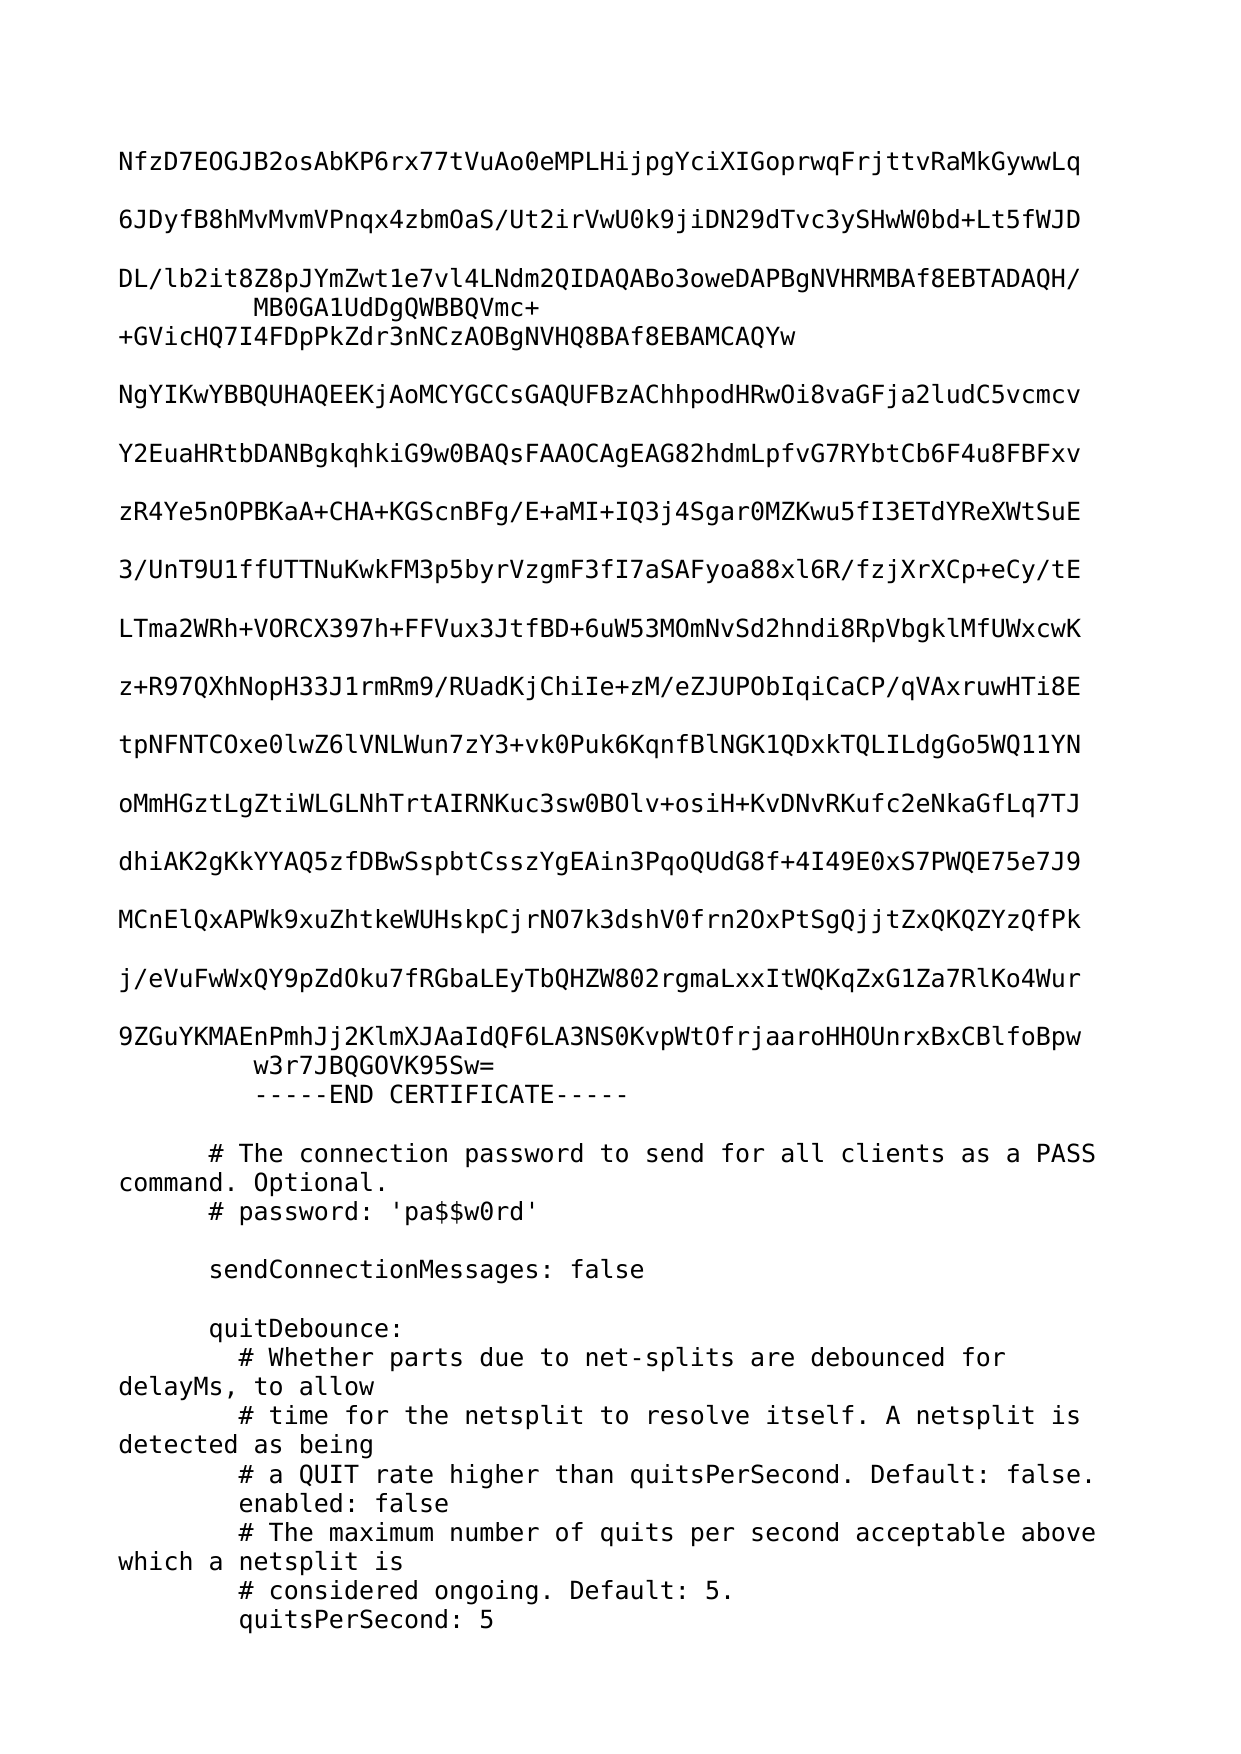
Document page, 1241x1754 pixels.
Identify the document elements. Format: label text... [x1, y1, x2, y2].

text NfzD7EOGJB2osAbKP6rx77tVuAo0eMPLHijpgYciXIGoprwqFrjttvRaMkGywwLq 6JDyfB8hMvMvmVPnqx4zbmOaS/Ut2irVwU0k9jiDN29dTvc3ySHwW0bd+Lt5fWJD DL/lb2it8Z8pJYmZwt1e7vl4LNdm2QIDAQABo3oweDAPBgNVHRMBAf8EBTADAQH/ MB0GA1UdDgQWBBQVmc++GVicHQ7I4FDpPkZdr3nNCzAOBgNVHQ8BAf8EBAMCAQYw NgYIKwYBBQUHAQEEKjAoMCYGCCsGAQUFBzAChhpodHRwOi8vaGFja2ludC5vcmcv Y2EuaHRtbDANBgkqhkiG9w0BAQsFAAOCAgEAG82hdmLpfvG7RYbtCb6F4u8FBFxv zR4Ye5nOPBKaA+CHA+KGScnBFg/E+aMI+IQ3j4Sgar0MZKwu5fI3ETdYReXWtSuE 3/UnT9U1ffUTTNuKwkFM3p5byrVzgmF3fI7aSAFyoa88xl6R/fzjXrXCp+eCy/tE LTma2WRh+VORCX397h+FFVux3JtfBD+6uW53MOmNvSd2hndi8RpVbgklMfUWxcwK z+R97QXhNopH33J1rmRm9/RUadKjChiIe+zM/eZJUPObIqiCaCP/qVAxruwHTi8E tpNFNTCOxe0lwZ6lVNLWun7zY3+vk0Puk6KqnfBlNGK1QDxkTQLILdgGo5WQ11YN oMmHGztLgZtiWLGLNhTrtAIRNKuc3sw0BOlv+osiH+KvDNvRKufc2eNkaGfLq7TJ dhiAK2gKkYYAQ5zfDBwSspbtCsszYgEAin3PqoQUdG8f+4I49E0xS7PWQE75e7J9 MCnElQxAPWk9xuZhtkeWUHskpCjrNO7k3dshV0frn2OxPtSgQjjtZxQKQZYzQfPk j/eVuFwWxQY9pZdOku7fRGbaLEyTbQHZW802rgmaLxxItWQKqZxG1Za7RlKo4Wur 9ZGuYKMAEnPmhJj2KlmXJAaIdQF6LA3NS0KvpWtOfrjaaroHHOUnrxBxCBlfoBpw w3r7JBQGOVK95Sw= -----END CERTIFICATE----- # The connection password to send for all clients as a PASS command. Optional. # password: 'pa$$w0rd' sendConnectionMessages: false quitDebounce: # Whether parts due to net-splits are debounced for delayMs, to allow # time for the netsplit to resolve itself. A netsplit is detected as being # a QUIT rate higher than quitsPerSecond. Default: false. enabled: false # The maximum number of quits per second acceptable above which a netsplit is # considered ongoing. Default: 5. quitsPerSecond: 5 [118, 118, 1122, 1635]
